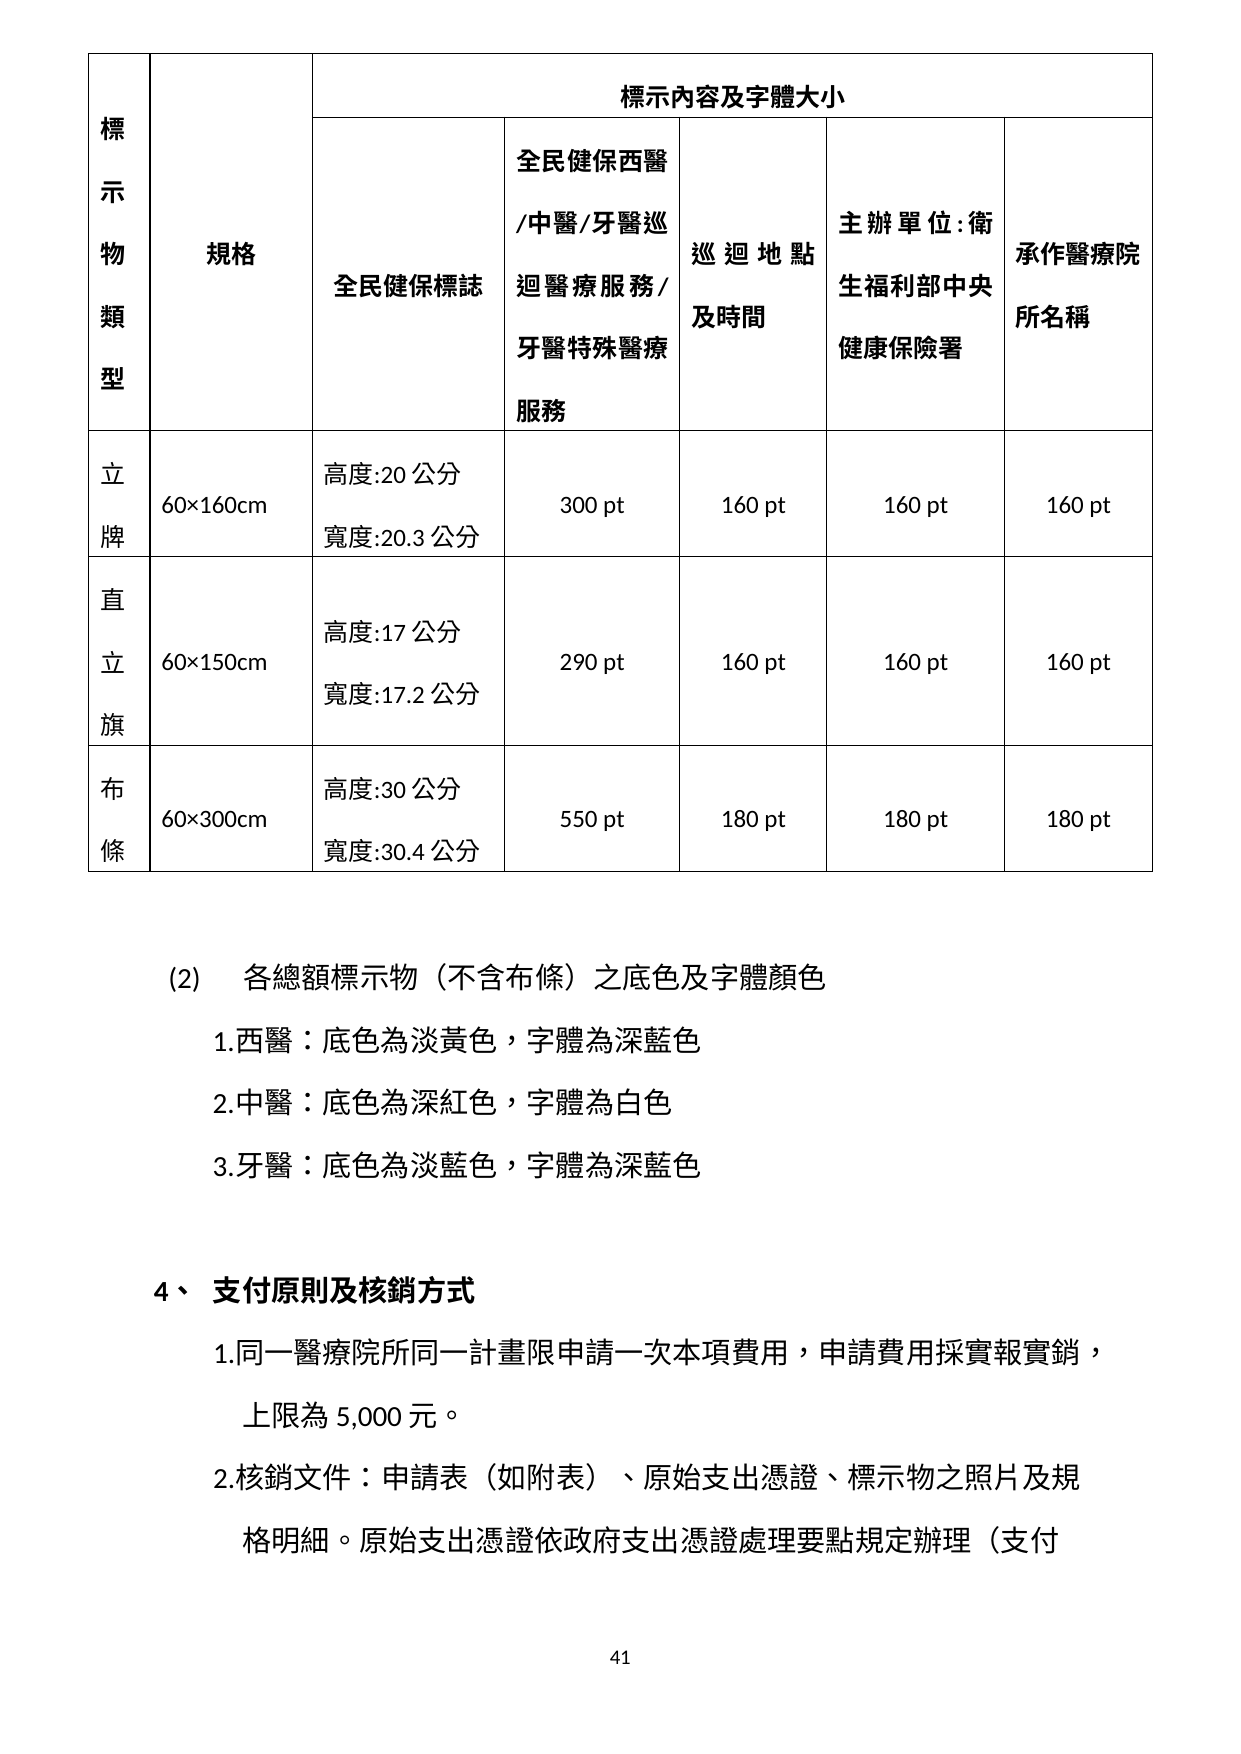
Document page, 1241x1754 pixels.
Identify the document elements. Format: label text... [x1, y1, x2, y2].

table_cell 550 pt [505, 746, 679, 871]
table_cell 160 pt [680, 557, 826, 745]
text 1.同一醫療院所同一計畫限申請一次本項費用，申請費用採實報實銷，上限為5,000元。 [213, 1309, 1087, 1434]
table_cell 承作醫療院所名稱 [1005, 118, 1152, 430]
text 2.中醫：底色為深紅色，字體為白色 [212, 1059, 1087, 1122]
table_header 標示內容及字體大小 [313, 54, 1152, 117]
table_cell 160 pt [827, 431, 1004, 556]
table_cell 高度:20公分 寬度:20.3公分 [313, 431, 504, 556]
table_cell 全民健保標誌 [313, 118, 504, 430]
table_cell 160 pt [1005, 557, 1152, 745]
table_cell 290 pt [505, 557, 679, 745]
table_cell 巡迴地點及時間 [680, 118, 826, 430]
table_cell 60×160cm [151, 431, 312, 556]
table_cell 布條 [89, 746, 149, 871]
table_cell 60×300cm [151, 746, 312, 871]
table_cell 高度:30公分 寬度:30.4公分 [313, 746, 504, 871]
text 2.核銷文件：申請表（如附表）、原始支出憑證、標示物之照片及規格明細。原始支出憑證依政府支出憑證處理要點規定辦理（支付 [213, 1434, 1087, 1559]
table_cell 全民健保西醫/中醫/牙醫巡迴醫療服務/牙醫特殊醫療服務 [505, 118, 679, 430]
table_cell 立牌 [89, 431, 149, 556]
table_cell 180 pt [1005, 746, 1152, 871]
text 3.牙醫：底色為淡藍色，字體為深藍色 [212, 1122, 1087, 1184]
table_cell 直立旗 [89, 557, 149, 745]
text 1.西醫：底色為淡黃色，字體為深藍色 [212, 997, 1087, 1059]
list 各總額標示物（不含布條）之底色及字體顏色 [168, 934, 1087, 997]
table_cell 180 pt [827, 746, 1004, 871]
table_cell 主辦單位:衛生福利部中央健康保險署 [827, 118, 1004, 430]
table_header 標示物類型 [89, 54, 149, 430]
table_cell 180 pt [680, 746, 826, 871]
table_cell 160 pt [1005, 431, 1152, 556]
table_cell 160 pt [827, 557, 1004, 745]
list 支付原則及核銷方式 [153, 1247, 1087, 1309]
table_cell 高度:17公分 寬度:17.2公分 [313, 557, 504, 745]
table_cell 60×150cm [151, 557, 312, 745]
table_header 規格 [151, 54, 312, 430]
table_cell 300 pt [505, 431, 679, 556]
table_cell 160 pt [680, 431, 826, 556]
